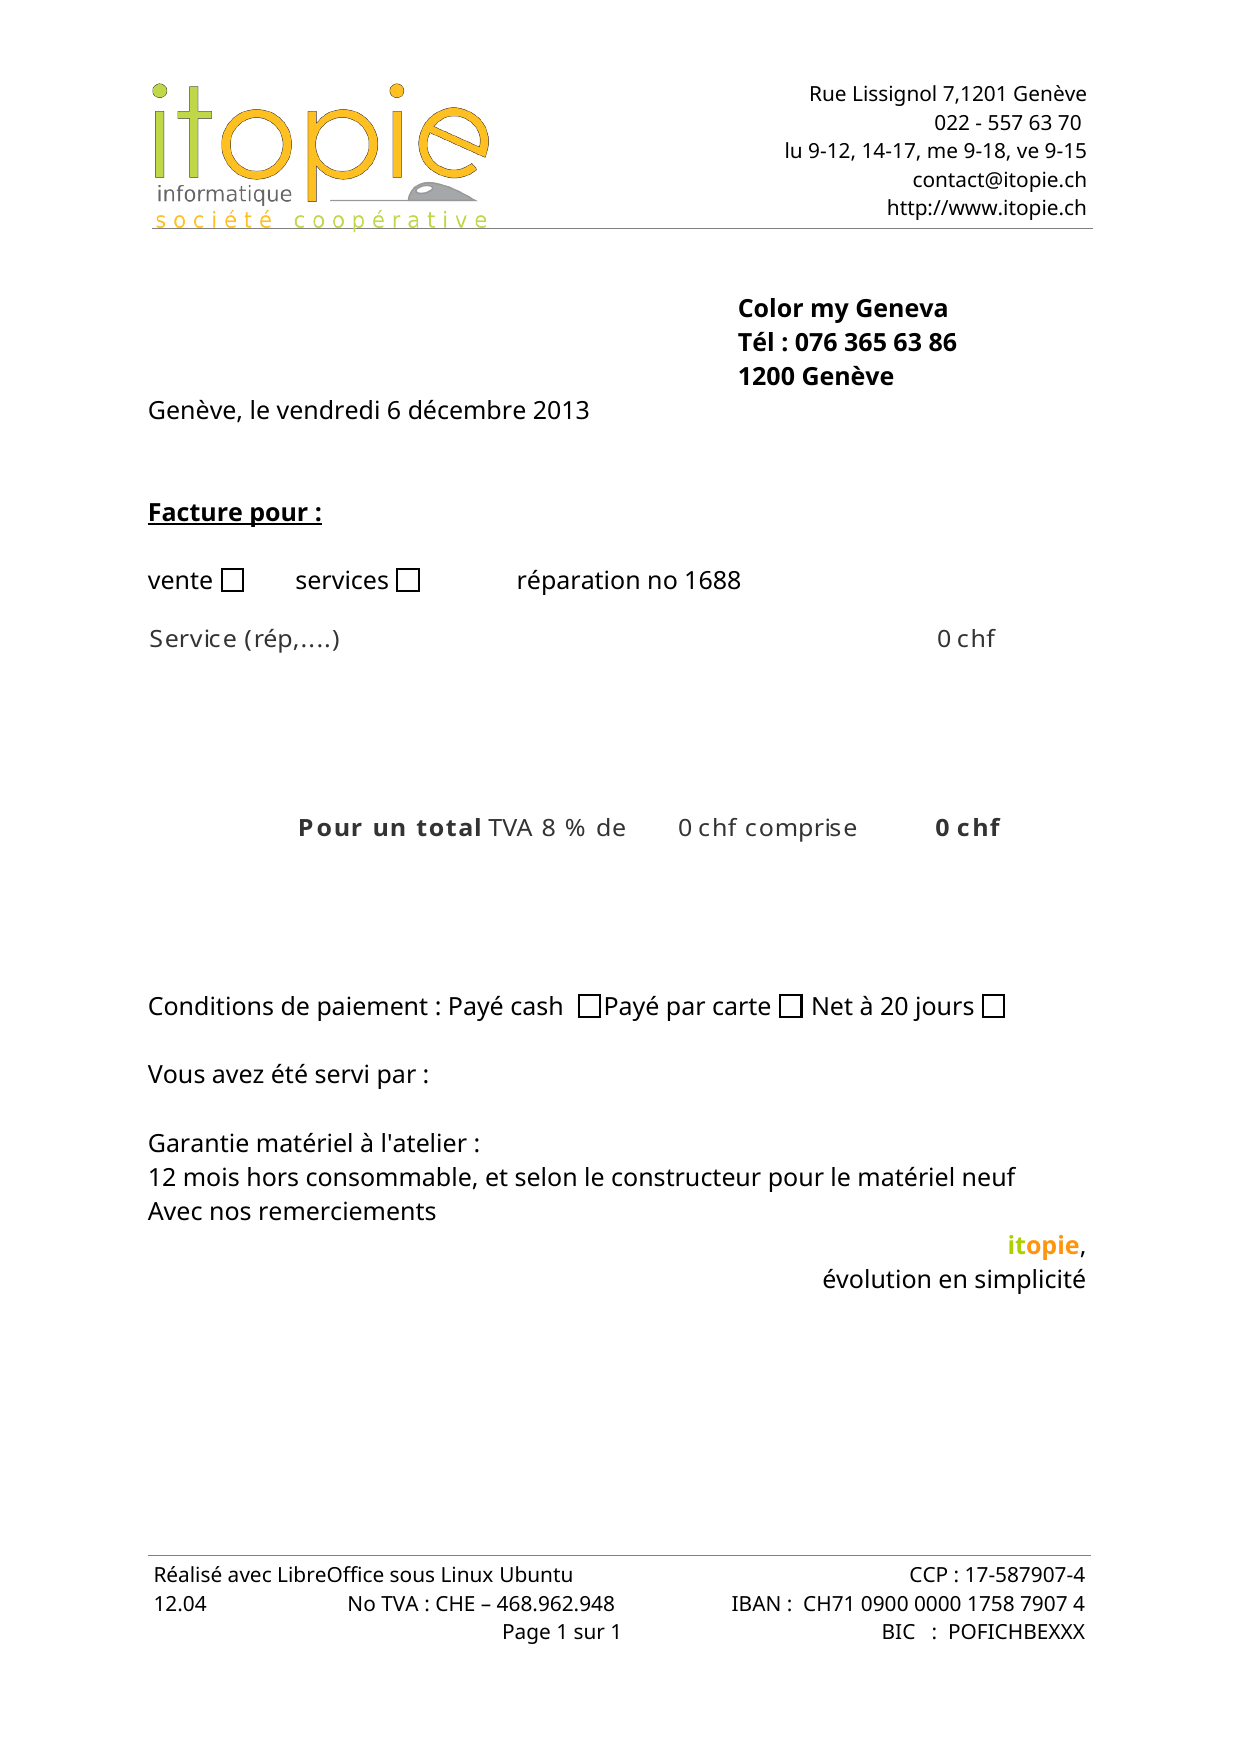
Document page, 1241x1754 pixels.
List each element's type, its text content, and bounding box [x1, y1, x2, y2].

text Garantie matériel à l'atelier : [148, 1125, 1093, 1159]
text 1200 Genève [148, 358, 1093, 392]
text Conditions de paiement : Payé cash Payé par carte Net à 20 jours [148, 989, 1093, 1023]
text vente services réparation no 1688 [148, 563, 1093, 597]
text 12 mois hors consommable, et selon le constructeur pour le matériel neuf [148, 1159, 1093, 1193]
picture [138, 72, 500, 244]
text Avec nos remerciements [148, 1193, 1093, 1227]
text évolution en simplicité [148, 1262, 1093, 1296]
text itopie, [148, 1227, 1093, 1262]
text Facture pour : [148, 495, 1093, 529]
text Vous avez été servi par : [148, 1057, 1093, 1091]
text Color my Geneva [148, 290, 1093, 324]
text Tél : 076 365 63 86 [148, 324, 1093, 358]
text Genève, le vendredi 6 décembre 2013 [148, 392, 1093, 427]
